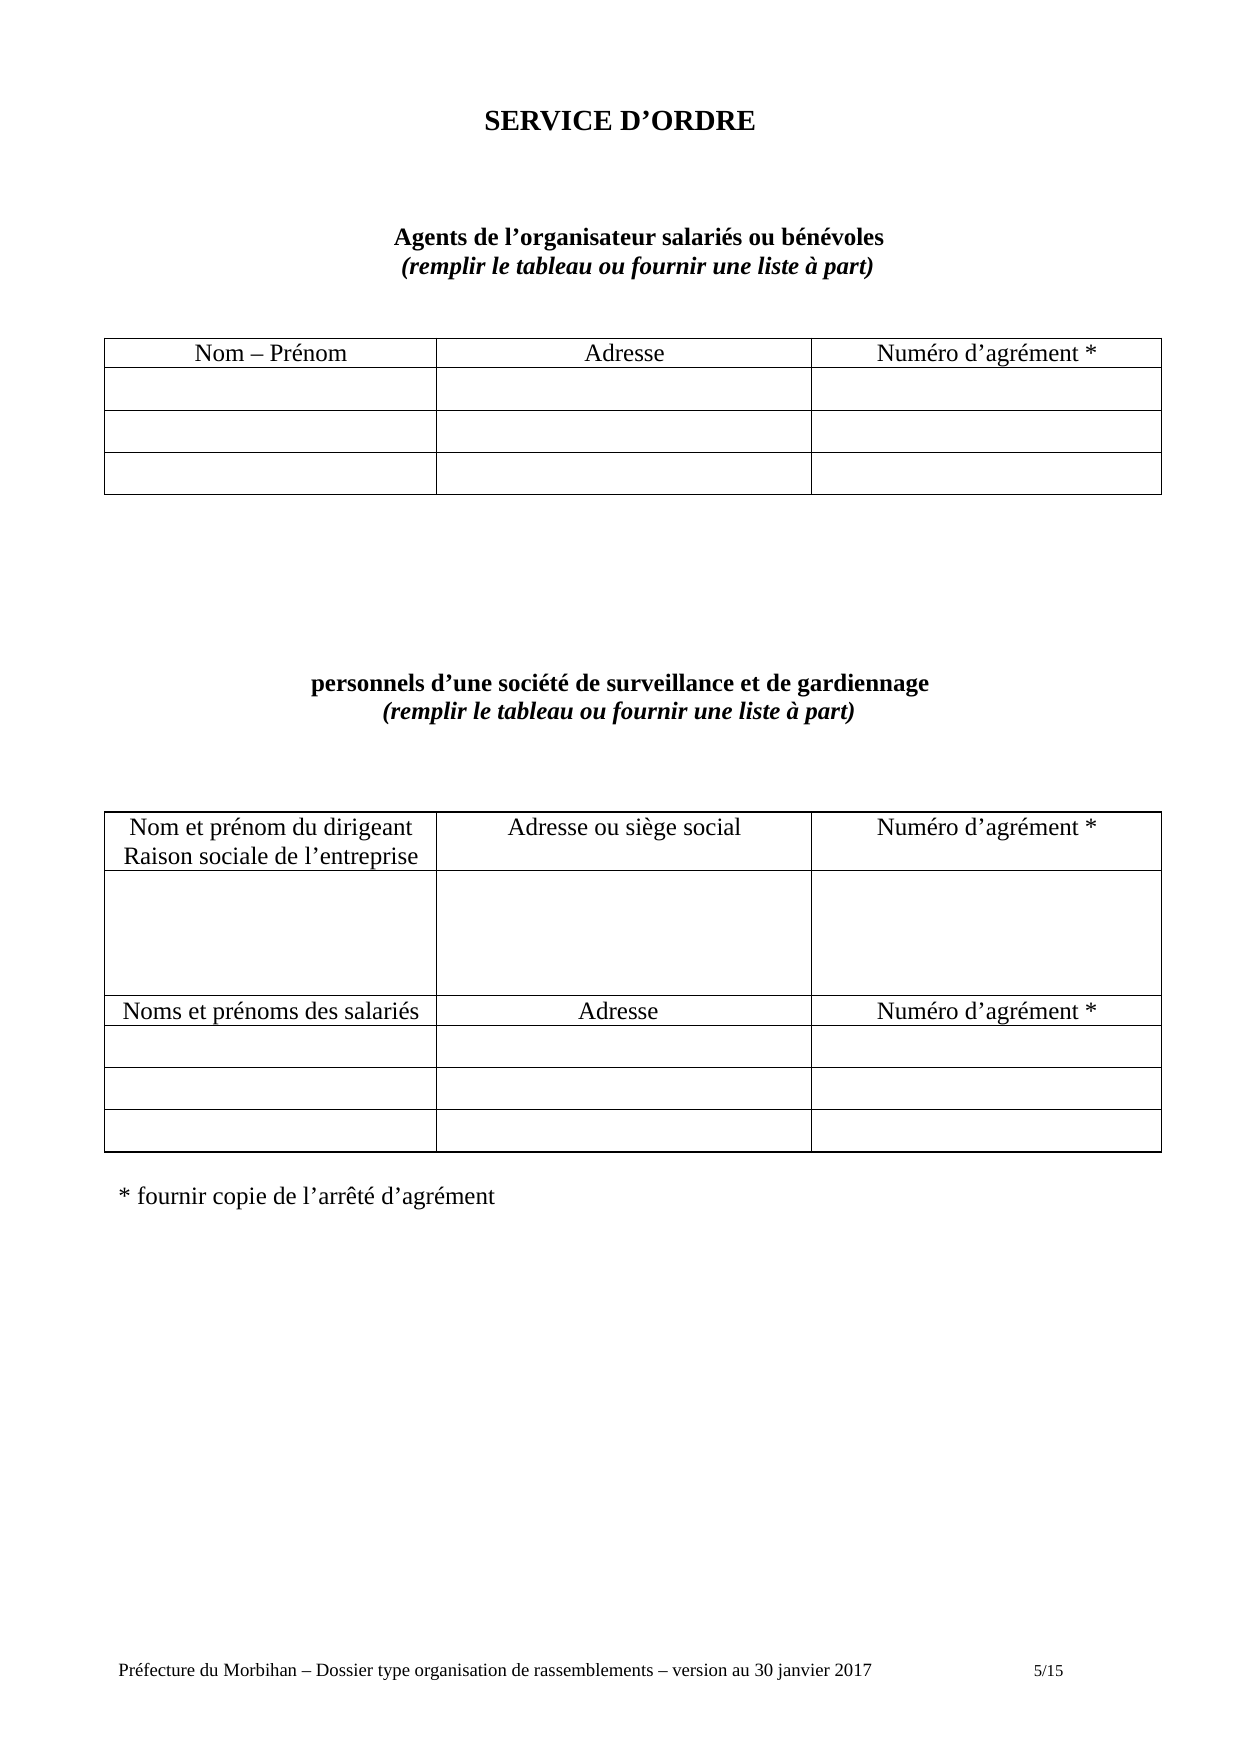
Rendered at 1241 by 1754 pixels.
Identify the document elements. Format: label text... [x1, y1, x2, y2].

table_cell [812, 871, 1161, 995]
table_header Numéro d’agrément * [812, 339, 1161, 367]
table_cell [437, 1026, 811, 1067]
text * fournir copie de l’arrêté d’agrément [118, 1181, 1122, 1210]
table_cell [105, 1026, 436, 1067]
table_cell [105, 1110, 436, 1151]
text (remplir le tableau ou fournir une liste à part) [118, 696, 1122, 725]
table_cell [812, 453, 1161, 494]
text (remplir le tableau ou fournir une liste à part) [156, 251, 1122, 280]
table_cell [437, 368, 811, 409]
table_cell [105, 368, 436, 409]
table_header Nom et prénom du dirigeant Raison sociale de l’entreprise [105, 813, 436, 870]
table_cell [812, 1110, 1161, 1151]
table_cell [437, 1068, 811, 1109]
table_header Adresse ou siège social [437, 813, 811, 870]
table_cell [105, 1068, 436, 1109]
table_header Nom – Prénom [105, 339, 436, 367]
table_cell [437, 411, 811, 452]
text Agents de l’organisateur salariés ou bénévoles [156, 222, 1122, 251]
table_cell Numéro d’agrément * [812, 996, 1161, 1024]
table_cell [437, 871, 811, 995]
table_cell [105, 411, 436, 452]
text personnels d’une société de surveillance et de gardiennage [118, 668, 1122, 696]
table_header Adresse [437, 339, 811, 367]
table_cell [437, 1110, 811, 1151]
table_cell [105, 453, 436, 494]
table_cell Noms et prénoms des salariés [105, 996, 436, 1024]
table_cell [812, 411, 1161, 452]
table_cell [437, 453, 811, 494]
table_cell [105, 871, 436, 995]
table_cell [812, 1068, 1161, 1109]
table_cell Adresse [437, 996, 811, 1024]
text SERVICE D’ORDRE [118, 103, 1122, 136]
table_cell [812, 368, 1161, 409]
table_cell [812, 1026, 1161, 1067]
table_header Numéro d’agrément * [812, 813, 1161, 870]
